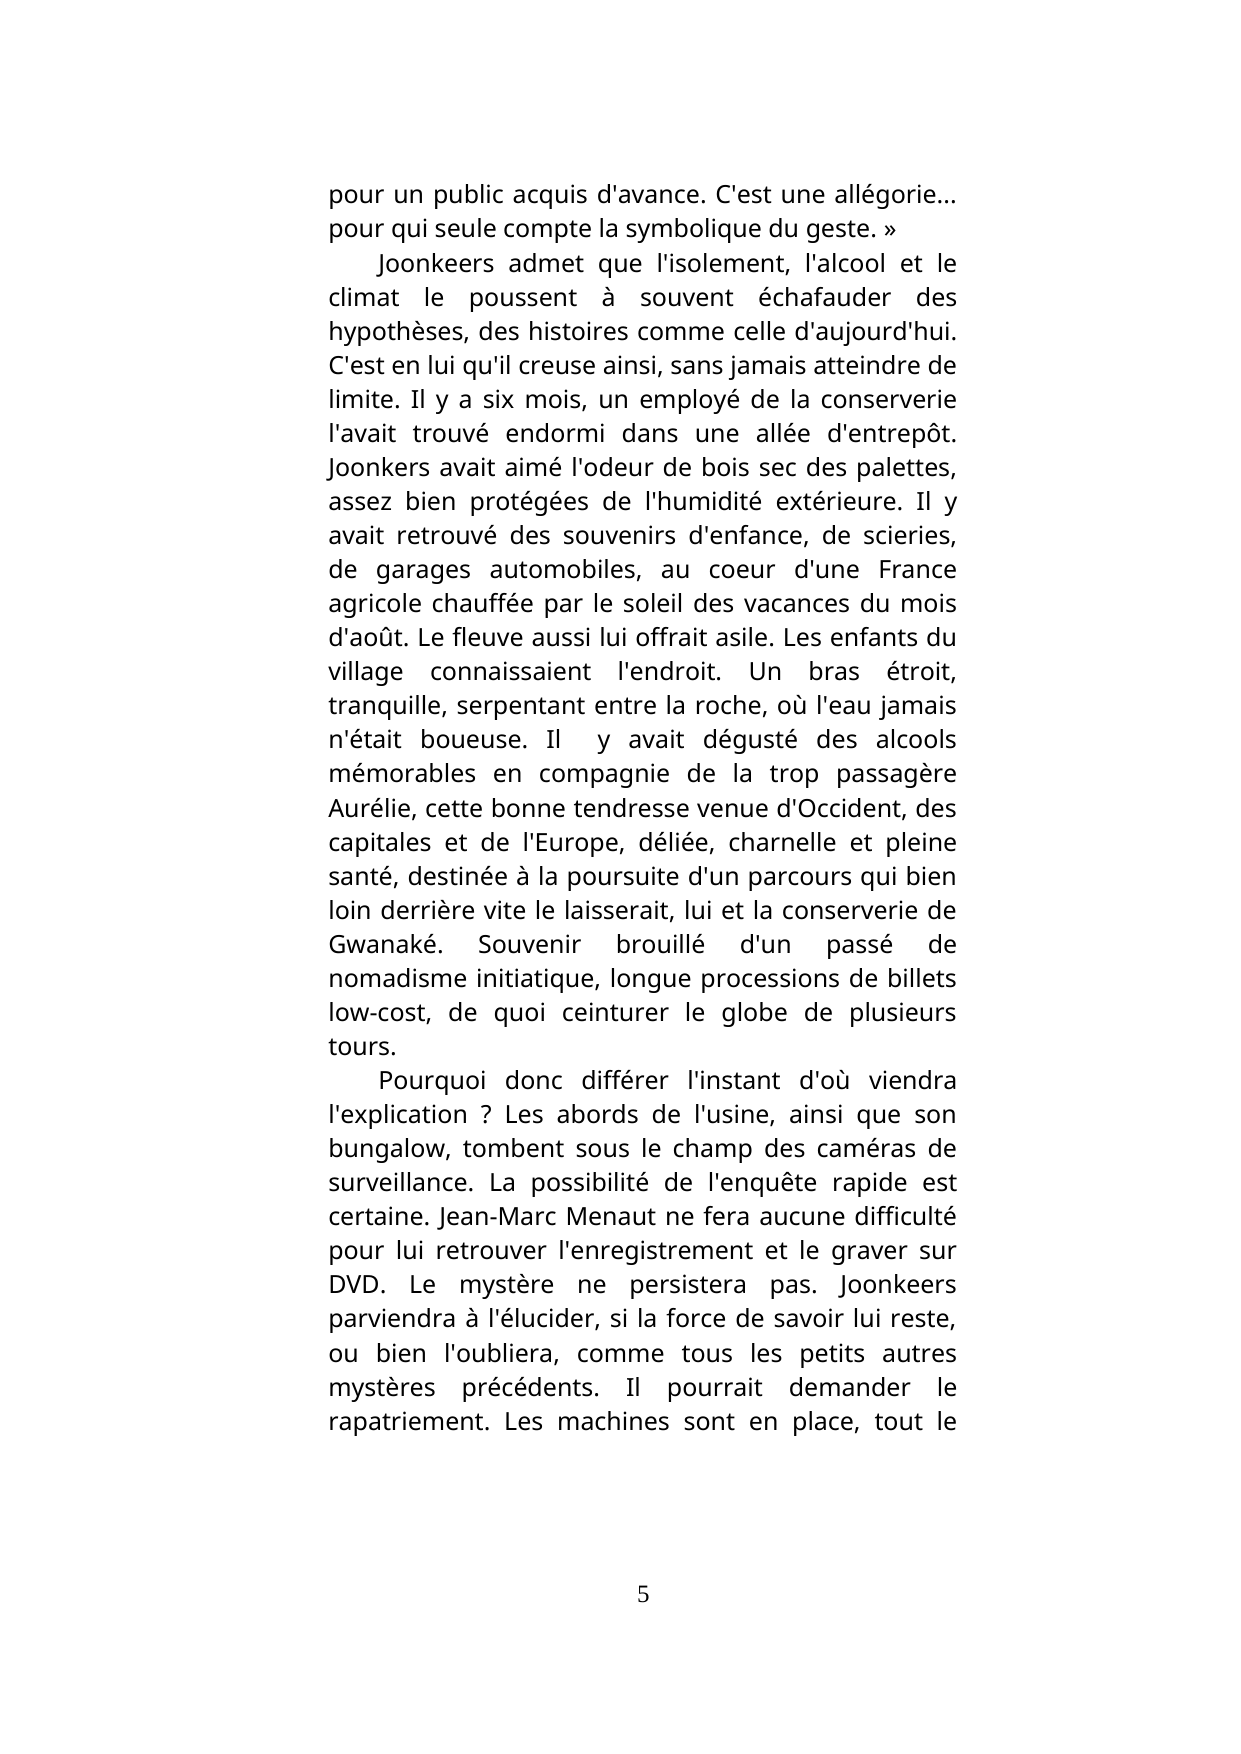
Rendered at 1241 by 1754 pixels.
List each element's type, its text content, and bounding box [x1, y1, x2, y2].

text Pourquoi donc différer l'instant d'où viendra l'explication ? Les abords de l'usine, ainsi que son bungalow, tombent sous le champ des caméras de surveillance. La possibilité de l'enquête rapide est certaine. Jean-Marc Menaut ne fera aucune difficulté pour lui retrouver l'enregistrement et le graver sur DVD. Le mystère ne persistera pas. Joonkeers parviendra à l'élucider, si la force de savoir lui reste, ou bien l'oubliera, comme tous les petits autres mystères précédents. Il pourrait demander le rapatriement. Les machines sont en place, tout le [328, 1063, 958, 1437]
text Joonkeers admet que l'isolement, l'alcool et le climat le poussent à souvent échafauder des hypothèses, des histoires comme celle d'aujourd'hui. C'est en lui qu'il creuse ainsi, sans jamais atteindre de limite. Il y a six mois, un employé de la conserverie l'avait trouvé endormi dans une allée d'entrepôt. Joonkers avait aimé l'odeur de bois sec des palettes, assez bien protégées de l'humidité extérieure. Il y avait retrouvé des souvenirs d'enfance, de scieries, de garages automobiles, au coeur d'une France agricole chauffée par le soleil des vacances du mois d'août. Le fleuve aussi lui offrait asile. Les enfants du village connaissaient l'endroit. Un bras étroit, tranquille, serpentant entre la roche, où l'eau jamais n'était boueuse. Il y avait dégusté des alcools mémorables en compagnie de la trop passagère Aurélie, cette bonne tendresse venue d'Occident, des capitales et de l'Europe, déliée, charnelle et pleine santé, destinée à la poursuite d'un parcours qui bien loin derrière vite le laisserait, lui et la conserverie de Gwanaké. Souvenir brouillé d'un passé de nomadisme initiatique, longue processions de billets low-cost, de quoi ceinturer le globe de plusieurs tours. [328, 245, 958, 1063]
text pour un public acquis d'avance. C'est une allégorie... pour qui seule compte la symbolique du geste. » [328, 177, 958, 245]
